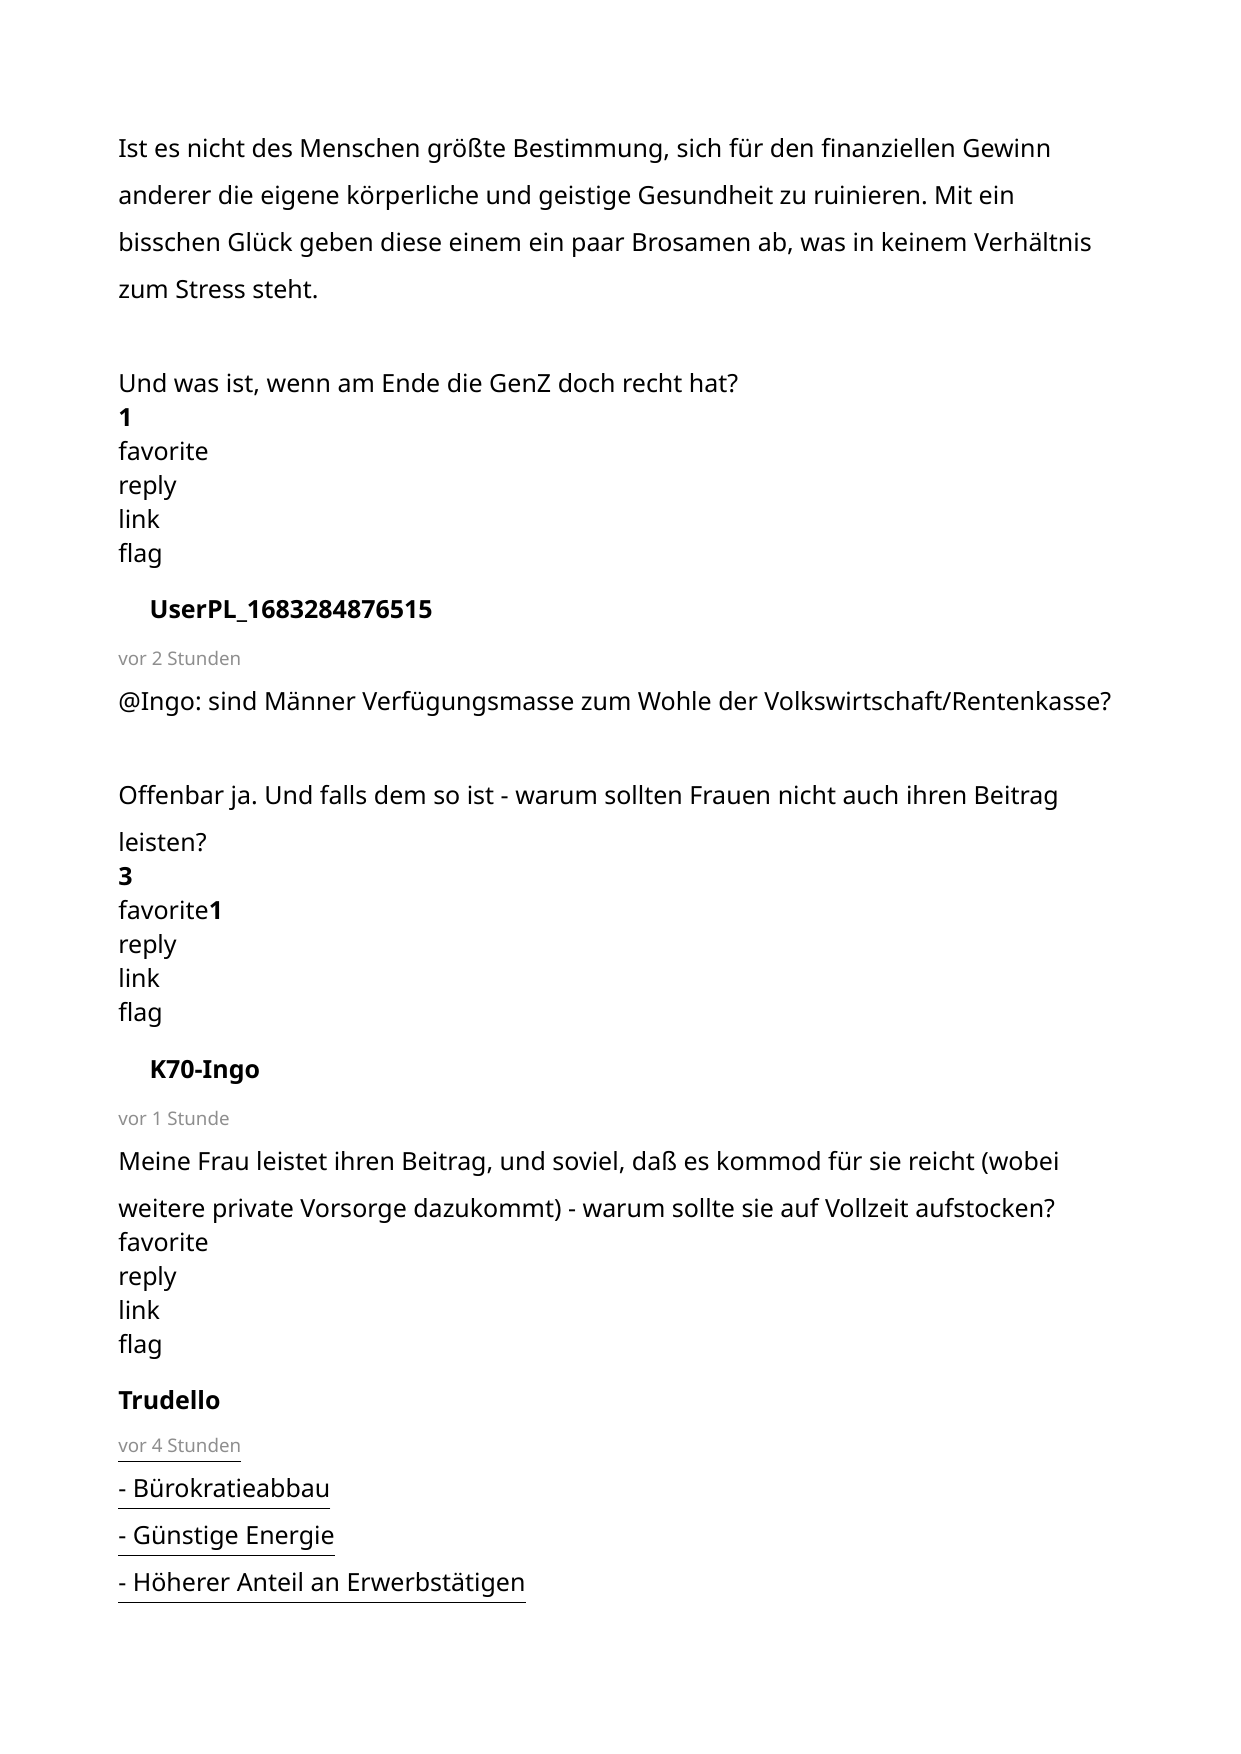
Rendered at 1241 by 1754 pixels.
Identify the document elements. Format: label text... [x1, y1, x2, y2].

text reply [118, 467, 1122, 502]
text vor 2 Stunden [118, 642, 1122, 671]
text link [118, 502, 1122, 536]
text flag [118, 1327, 1122, 1361]
text vor 4 Stunden [118, 1432, 1122, 1462]
text favorite [118, 1224, 1122, 1258]
text Ist es nicht des Menschen größte Bestimmung, sich für den finanziellen Gewinn anderer die eigene körperliche und geistige Gesundheit zu ruinieren. Mit ein bisschen Glück geben diese einem ein paar Brosamen ab, was in keinem Verhältnis zum Stress steht. Und was ist, wenn am Ende die GenZ doch recht hat? [118, 118, 1122, 399]
text 1 [118, 399, 1122, 433]
text favorite [118, 433, 1122, 467]
text @Ingo: sind Männer Verfügungsmasse zum Wohle der Volkswirtschaft/Rentenkasse? Offenbar ja. Und falls dem so ist - warum sollten Frauen nicht auch ihren Beitrag leisten? [118, 671, 1122, 859]
text flag [118, 536, 1122, 570]
text link [118, 961, 1122, 995]
text flag [118, 995, 1122, 1029]
text Meine Frau leistet ihren Beitrag, und soviel, daß es kommod für sie reicht (wobei weitere private Vorsorge dazukommt) - warum sollte sie auf Vollzeit aufstocken? [118, 1131, 1122, 1224]
text 3 [118, 859, 1122, 893]
text favorite1 [118, 893, 1122, 927]
text Trudello [118, 1376, 1114, 1417]
text K70-Ingo [149, 1045, 1114, 1085]
text reply [118, 1258, 1122, 1292]
text link [118, 1292, 1122, 1327]
text UserPL_1683284876515 [149, 585, 1114, 626]
text - Bürokratieabbau - Günstige Energie - Höherer Anteil an Erwerbstätigen [118, 1462, 1122, 1603]
text reply [118, 927, 1122, 961]
text vor 1 Stunde [118, 1101, 1122, 1131]
